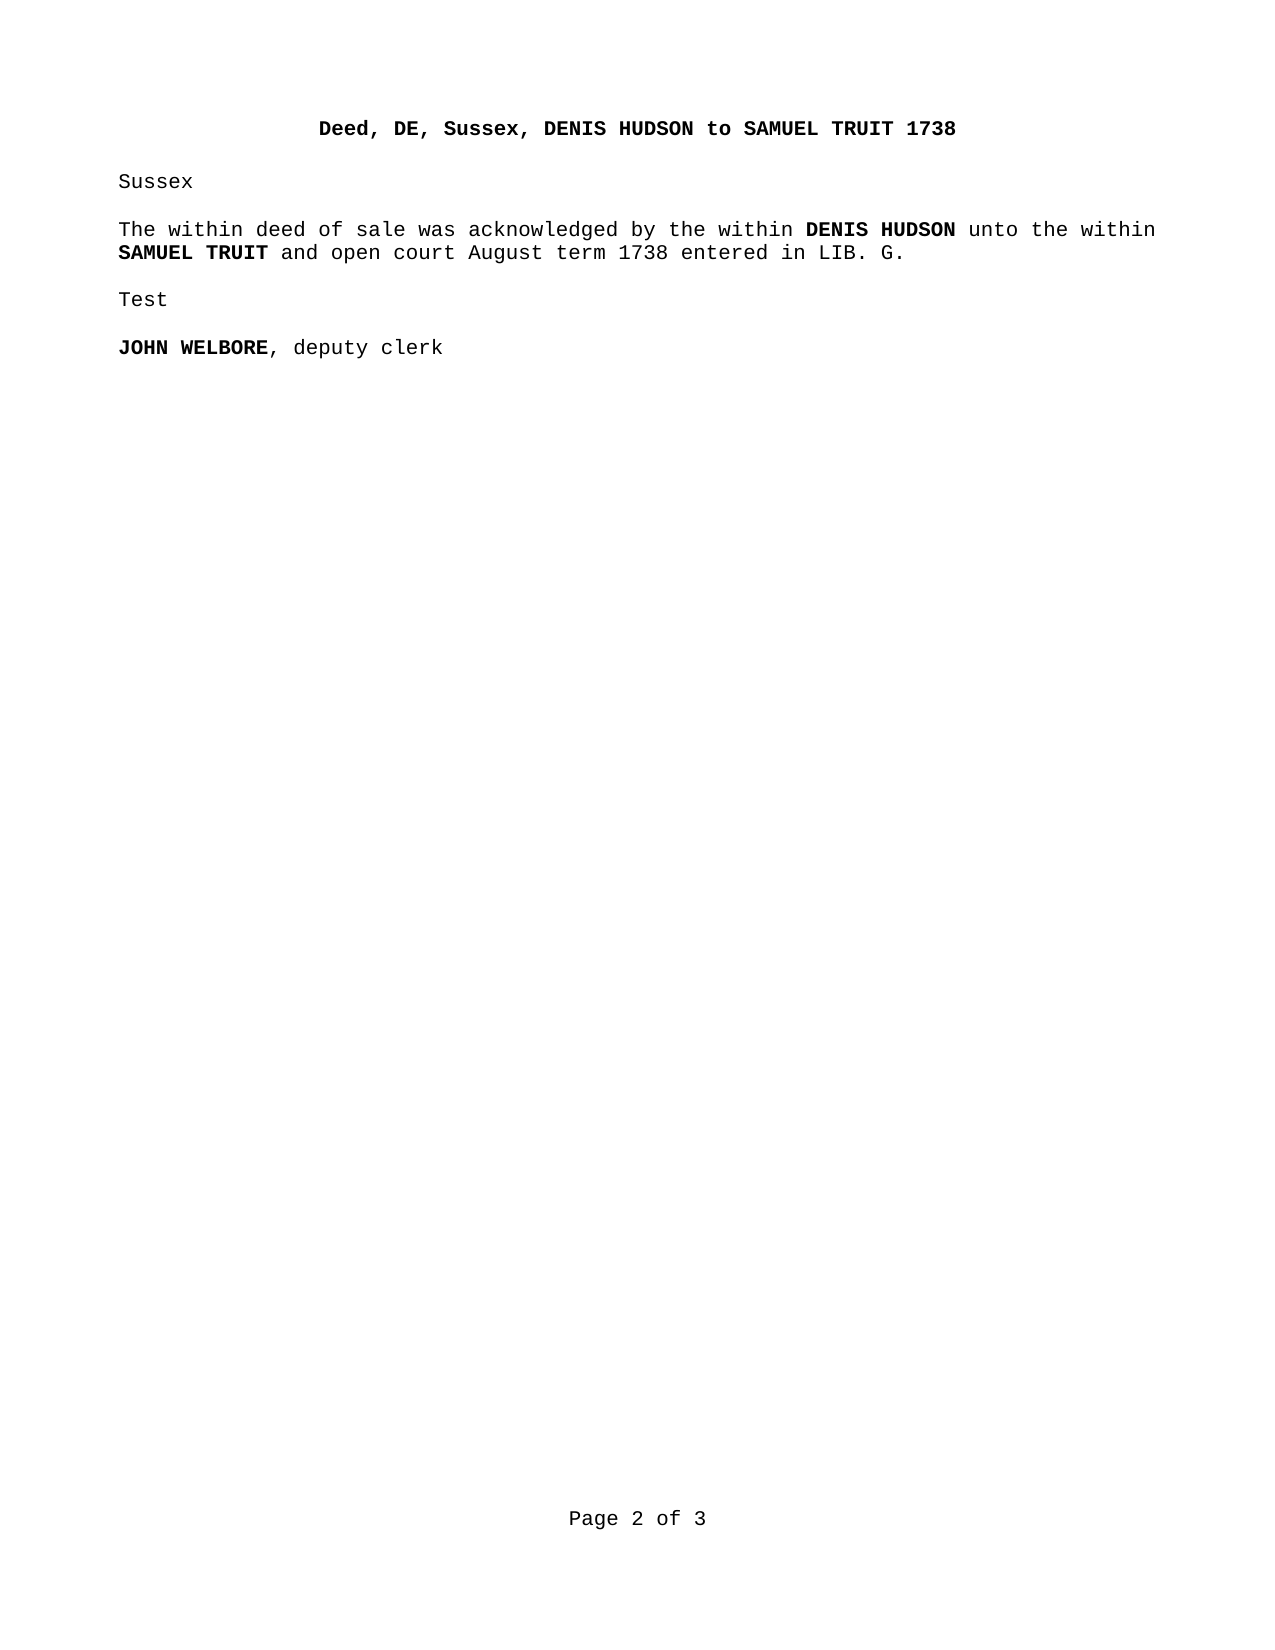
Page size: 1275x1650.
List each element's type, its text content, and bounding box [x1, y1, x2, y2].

text The within deed of sale was acknowledged by the within Denis Hudson unto the within Samuel Truit and open court August term 1738 entered in LIB. G. [118, 218, 1157, 266]
text Sussex [118, 171, 1157, 195]
text John welbore, deputy clerk [118, 337, 1157, 360]
text Test [118, 289, 1157, 313]
